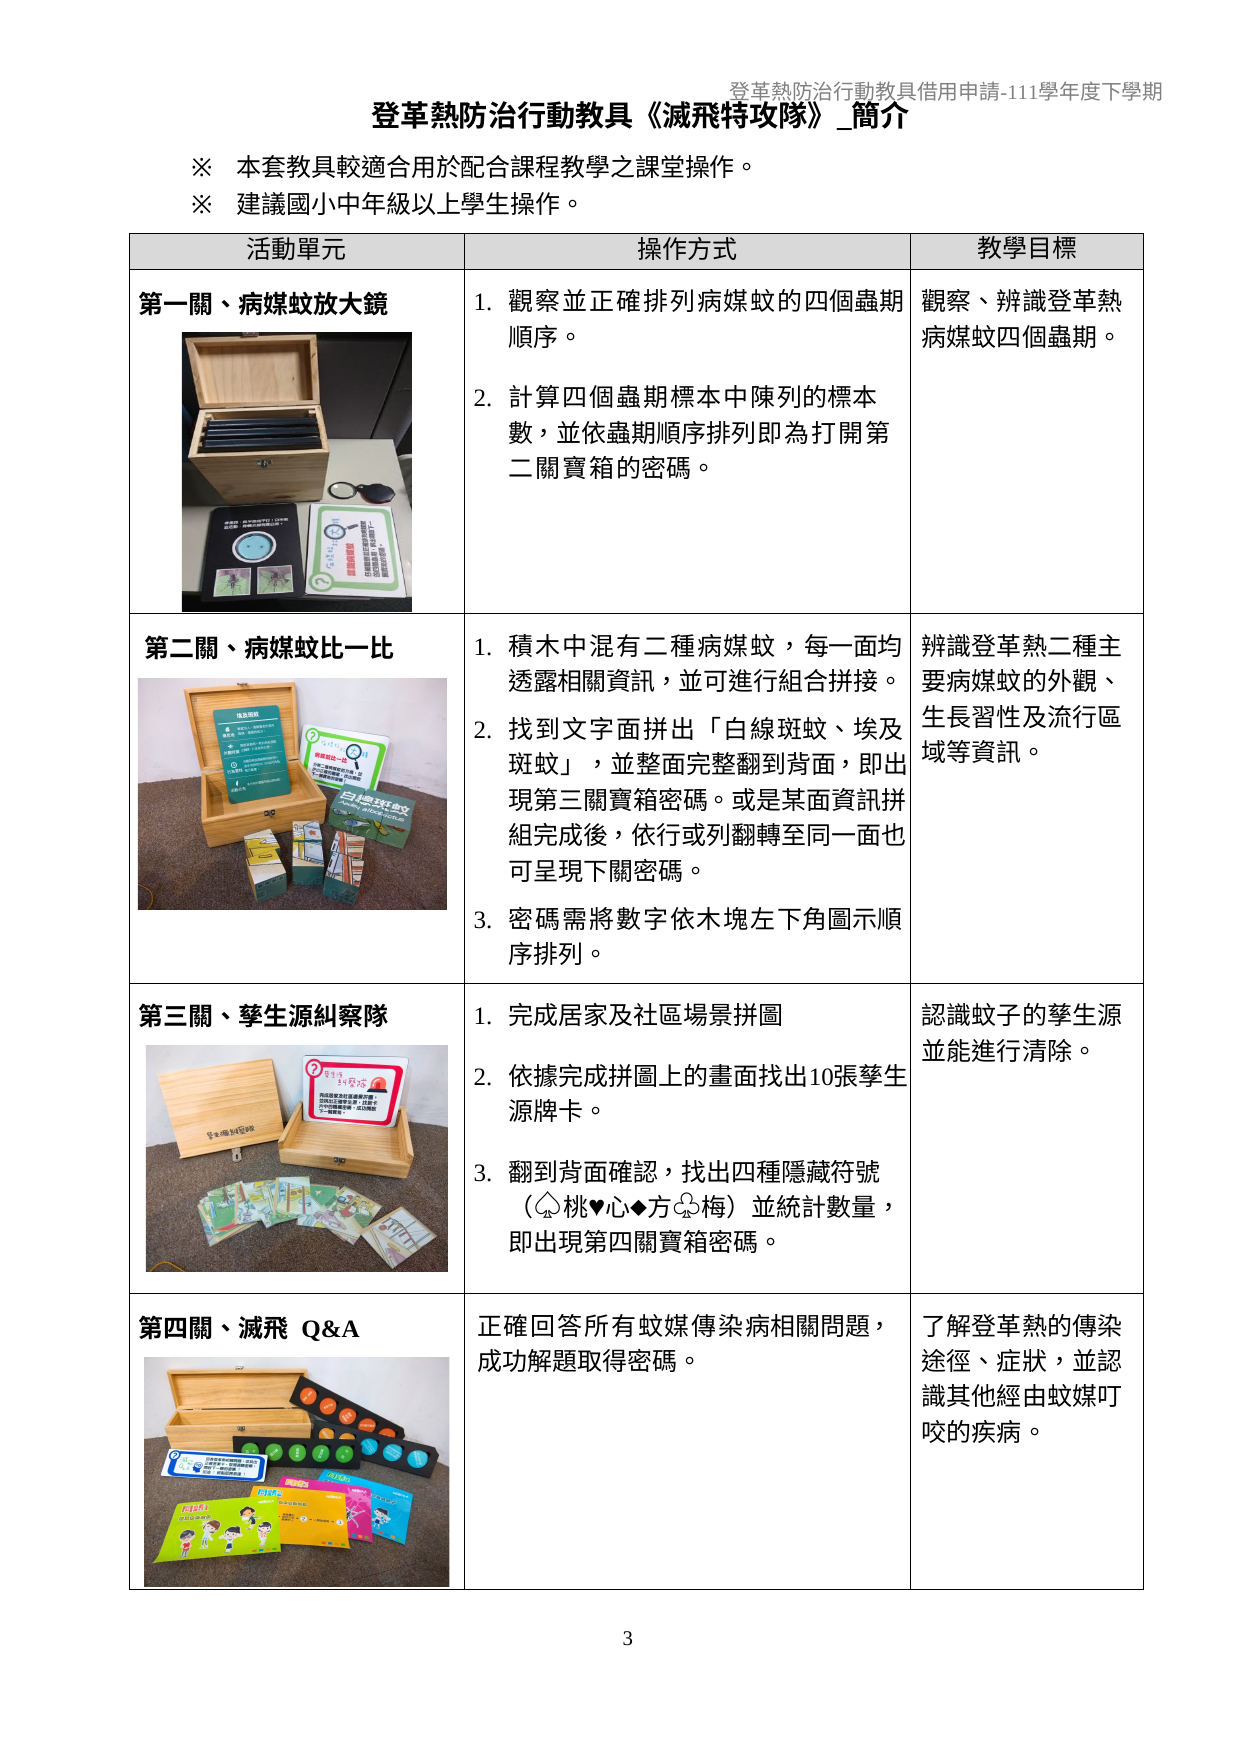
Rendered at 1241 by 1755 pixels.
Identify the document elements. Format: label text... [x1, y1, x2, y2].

table_cell 第四關、滅飛 Q&A [130, 1294, 464, 1589]
table_cell 第一關、病媒蚊放大鏡 [130, 270, 464, 613]
table_cell 認識蚊子的孳生源並能進行清除。 [911, 984, 1143, 1293]
table_cell 觀察並正確排列病媒蚊的四個蟲期順序。 計算四個蟲期標本中陳列的標本數，並依蟲期順序排列即為打開第二關寶箱的密碼。 [465, 270, 910, 613]
table_cell 積木中混有二種病媒蚊，每一面均透露相關資訊，並可進行組合拼接。 找到文字面拼出「白線斑蚊、埃及斑蚊」，並整面完整翻到背面，即出現第三關寶箱密碼。或是某面資訊拼組完成後，依行或列翻轉至同一面也可呈現下關密碼。 密碼需將數字依木塊左下角圖示順序排列。 [465, 614, 910, 983]
table_header 操作方式 [465, 234, 910, 269]
list 建議國小中年級以上學生操作。 [187, 184, 1163, 220]
text 登革熱防治行動教具《滅飛特攻隊》_簡介 [118, 105, 1163, 131]
table_cell 完成居家及社區場景拼圖 依據完成拼圖上的畫面找出10張孳生源牌卡。 翻到背面確認，找出四種隱藏符號（♤桃♥心♦方♧梅）並統計數量，即出現第四關寶箱密碼。 [465, 984, 910, 1293]
list 本套教具較適合用於配合課程教學之課堂操作。 [187, 148, 860, 184]
table_cell 第二關、病媒蚊比一比 [130, 614, 464, 983]
table_cell 觀察、辨識登革熱病媒蚊四個蟲期。 [911, 270, 1143, 613]
table_cell 第三關、孳生源糾察隊 [130, 984, 464, 1293]
table_cell 了解登革熱的傳染途徑、症狀，並認識其他經由蚊媒叮咬的疾病。 [911, 1294, 1143, 1589]
table_cell 辨識登革熱二種主要病媒蚊的外觀、生長習性及流行區域等資訊。 [911, 614, 1143, 983]
table_cell 正確回答所有蚊媒傳染病相關問題，成功解題取得密碼。 [465, 1294, 910, 1589]
table_header 活動單元 [130, 234, 464, 269]
table_header 教學目標 [911, 234, 1143, 269]
